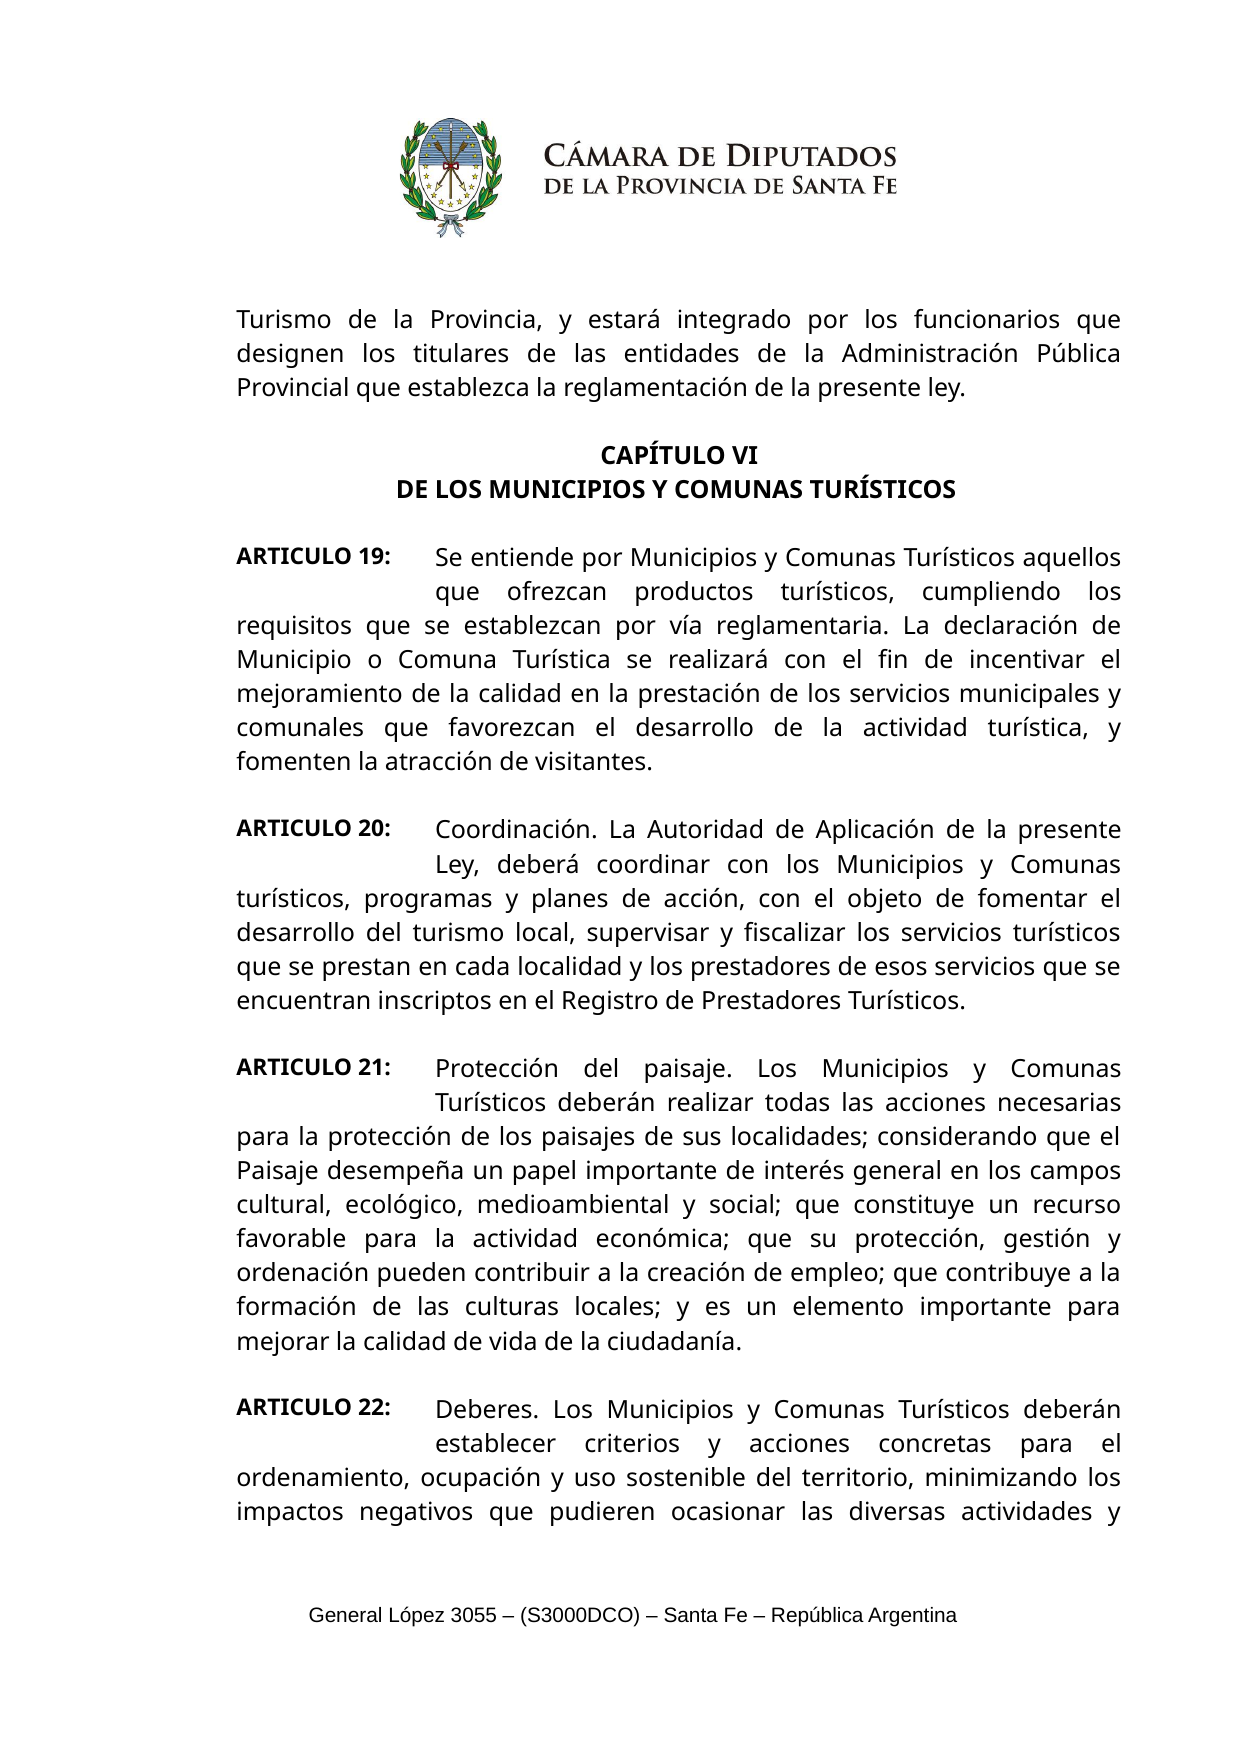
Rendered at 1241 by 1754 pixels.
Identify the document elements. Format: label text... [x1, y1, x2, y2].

text Se entiende por Municipios y Comunas Turísticos aquellos que ofrezcan productos turísticos, cumpliendo los requisitos que se establezcan por vía reglamentaria. La declaración de Municipio o Comuna Turística se realizará con el fin de incentivar el mejoramiento de la calidad en la prestación de los servicios municipales y comunales que favorezcan el desarrollo de la actividad turística, y fomenten la atracción de visitantes. [236, 540, 1122, 778]
text Turismo de la Provincia, y estará integrado por los funcionarios que designen los titulares de las entidades de la Administración Pública Provincial que establezca la reglamentación de la presente ley. [236, 301, 1122, 403]
table_header ARTICULO 21: [236, 1051, 435, 1088]
text Protección del paisaje. Los Municipios y Comunas Turísticos deberán realizar todas las acciones necesarias para la protección de los paisajes de sus localidades; considerando que el Paisaje desempeña un papel importante de interés general en los campos cultural, ecológico, medioambiental y social; que constituye un recurso favorable para la actividad económica; que su protección, gestión y ordenación pueden contribuir a la creación de empleo; que contribuye a la formación de las culturas locales; y es un elemento importante para mejorar la calidad de vida de la ciudadanía. [236, 1051, 1122, 1357]
table_header ARTICULO 20: [236, 812, 435, 849]
text Coordinación. La Autoridad de Aplicación de la presente Ley, deberá coordinar con los Municipios y Comunas turísticos, programas y planes de acción, con el objeto de fomentar el desarrollo del turismo local, supervisar y fiscalizar los servicios turísticos que se prestan en cada localidad y los prestadores de esos servicios que se encuentran inscriptos en el Registro de Prestadores Turísticos. [236, 812, 1122, 1017]
table_header ARTICULO 19: [236, 540, 435, 577]
table_header ARTICULO 22: [236, 1391, 435, 1428]
text Deberes. Los Municipios y Comunas Turísticos deberán establecer criterios y acciones concretas para el ordenamiento, ocupación y uso sostenible del territorio, minimizando los impactos negativos que pudieren ocasionar las diversas actividades y [236, 1391, 1122, 1527]
text DE LOS MUNICIPIOS Y COMUNAS TURÍSTICOS [236, 472, 1122, 506]
text CAPÍTULO VI [236, 437, 1122, 472]
picture [399, 118, 897, 242]
